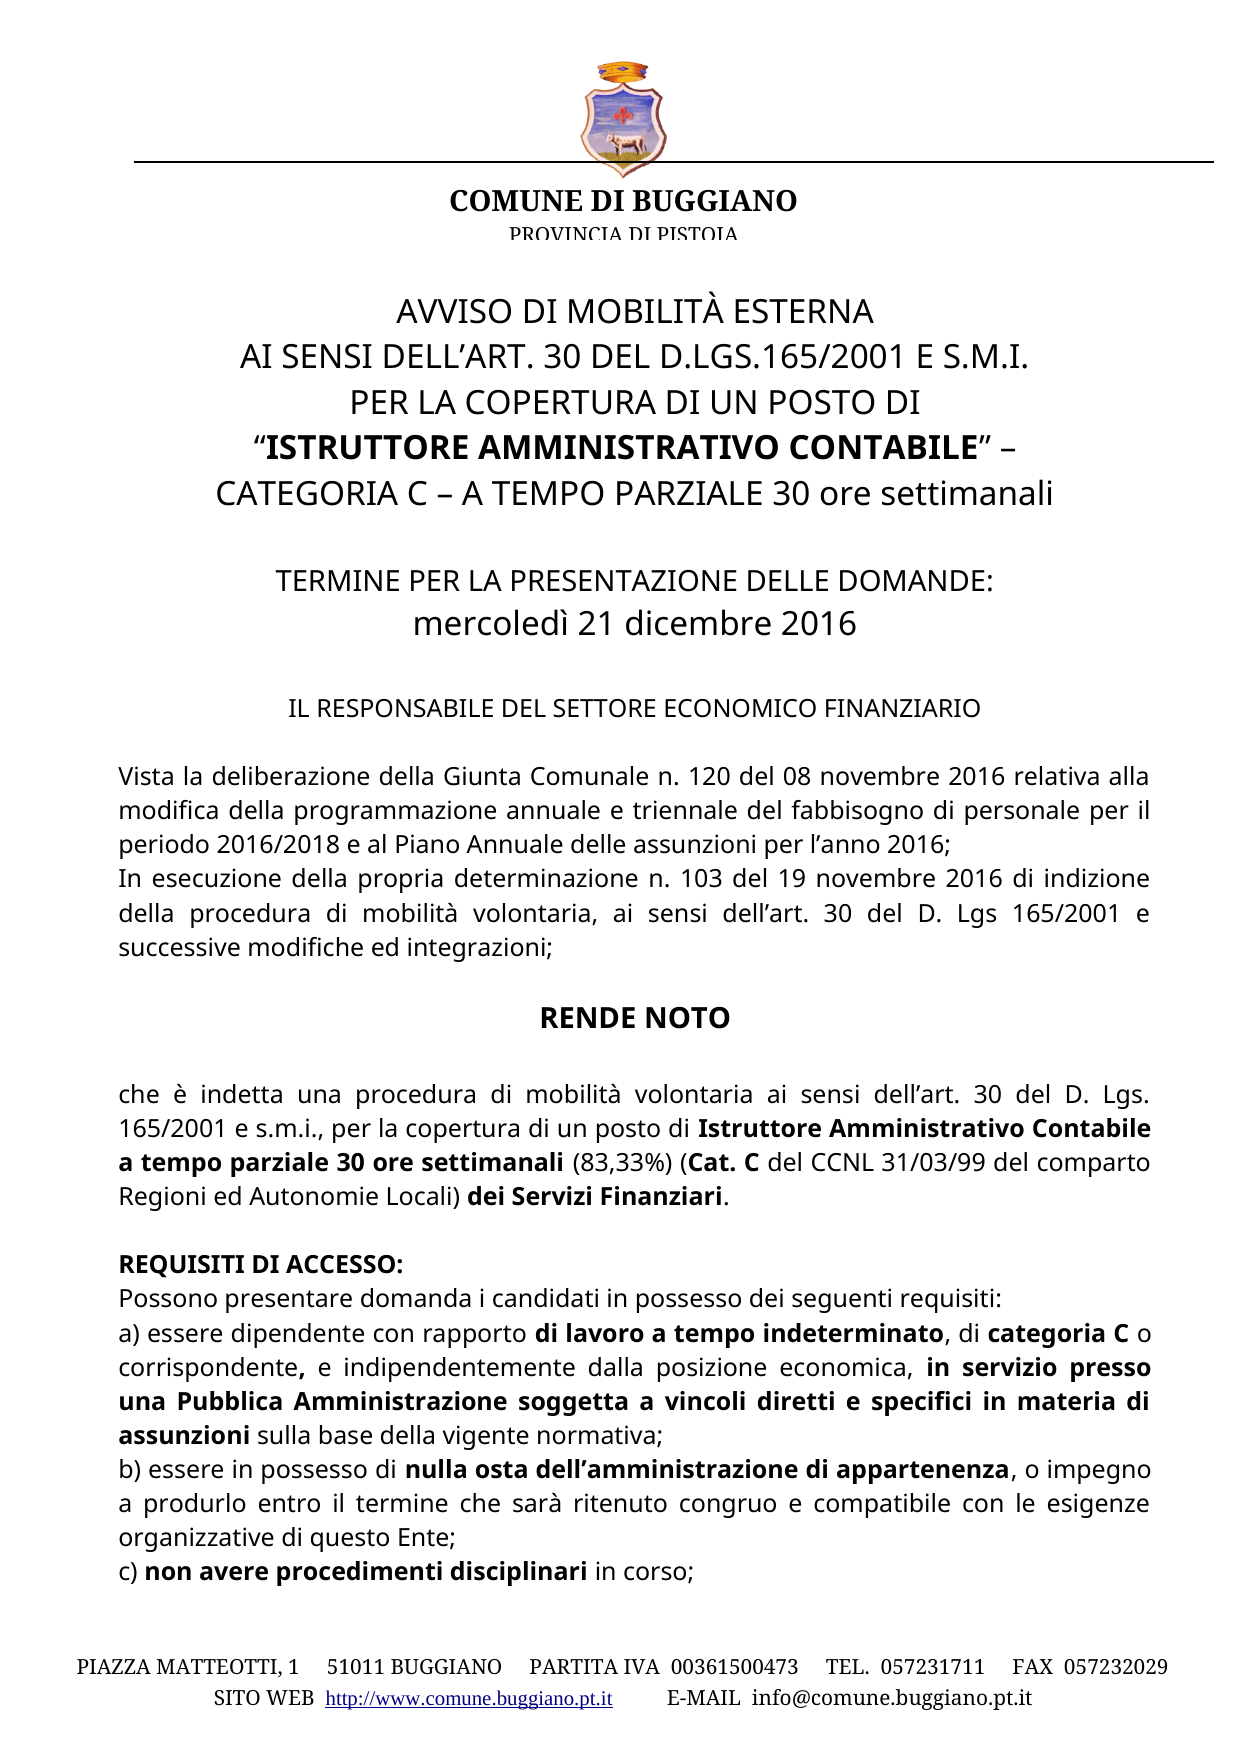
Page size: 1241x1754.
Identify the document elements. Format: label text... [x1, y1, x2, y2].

text PER LA COPERTURA DI UN POSTO DI [118, 379, 1152, 424]
text PROVINCIA DI PISTOIA [60, 220, 1187, 240]
text COMUNE DI BUGGIANO [60, 180, 1187, 220]
text a) essere dipendente con rapporto di lavoro a tempo indeterminato, di categoria C o corrispondente, e indipendentemente dalla posizione economica, in servizio presso una Pubblica Amministrazione soggetta a vincoli diretti e specifici in materia di assunzioni sulla base della vigente normativa; [118, 1315, 1152, 1451]
text b) essere in possesso di nulla osta dell’amministrazione di appartenenza, o impegno a produrlo entro il termine che sarà ritenuto congruo e compatibile con le esigenze organizzative di questo Ente; [118, 1451, 1152, 1554]
text REQUISITI DI ACCESSO: [118, 1247, 1152, 1281]
text c) non avere procedimenti disciplinari in corso; [118, 1554, 1152, 1588]
text che è indetta una procedura di mobilità volontaria ai sensi dell’art. 30 del D. Lgs. 165/2001 e s.m.i., per la copertura di un posto di Istruttore Amministrativo Contabile a tempo parziale 30 ore settimanali (83,33%) (Cat. C del CCNL 31/03/99 del comparto Regioni ed Autonomie Locali) dei Servizi Finanziari. [118, 1077, 1152, 1213]
text Vista la deliberazione della Giunta Comunale n. 120 del 08 novembre 2016 relativa alla modifica della programmazione annuale e triennale del fabbisogno di personale per il periodo 2016/2018 e al Piano Annuale delle assunzioni per l’anno 2016; [118, 759, 1152, 861]
text AVVISO DI MOBILITÀ ESTERNA [118, 288, 1152, 333]
text “ISTRUTTORE AMMINISTRATIVO CONTABILE” – [118, 424, 1152, 469]
text AI SENSI DELL’ART. 30 DEL D.LGS.165/2001 E S.M.I. [118, 333, 1152, 379]
text PIAZZA MATTEOTTI, 1 51011 BUGGIANO PARTITA IVA 00361500473 TEL. 057231711 FAX 057232029 [59, 1652, 1186, 1681]
text In esecuzione della propria determinazione n. 103 del 19 novembre 2016 di indizione della procedura di mobilità volontaria, ai sensi dell’art. 30 del D. Lgs 165/2001 e successive modifiche ed integrazioni; [118, 861, 1152, 963]
text TERMINE PER LA PRESENTAZIONE DELLE DOMANDE: [118, 560, 1152, 600]
text Possono presentare domanda i candidati in possesso dei seguenti requisiti: [118, 1281, 1152, 1315]
text IL RESPONSABILE DEL SETTORE ECONOMICO FINANZIARIO [118, 691, 1152, 725]
text SITO WEB http://www.comune.buggiano.pt.it E-MAIL info@comune.buggiano.pt.it [59, 1683, 1186, 1712]
text mercoledì 21 dicembre 2016 [118, 600, 1152, 645]
text RENDE NOTO [118, 997, 1152, 1037]
text CATEGORIA C – A TEMPO PARZIALE 30 ore settimanali [118, 469, 1152, 515]
